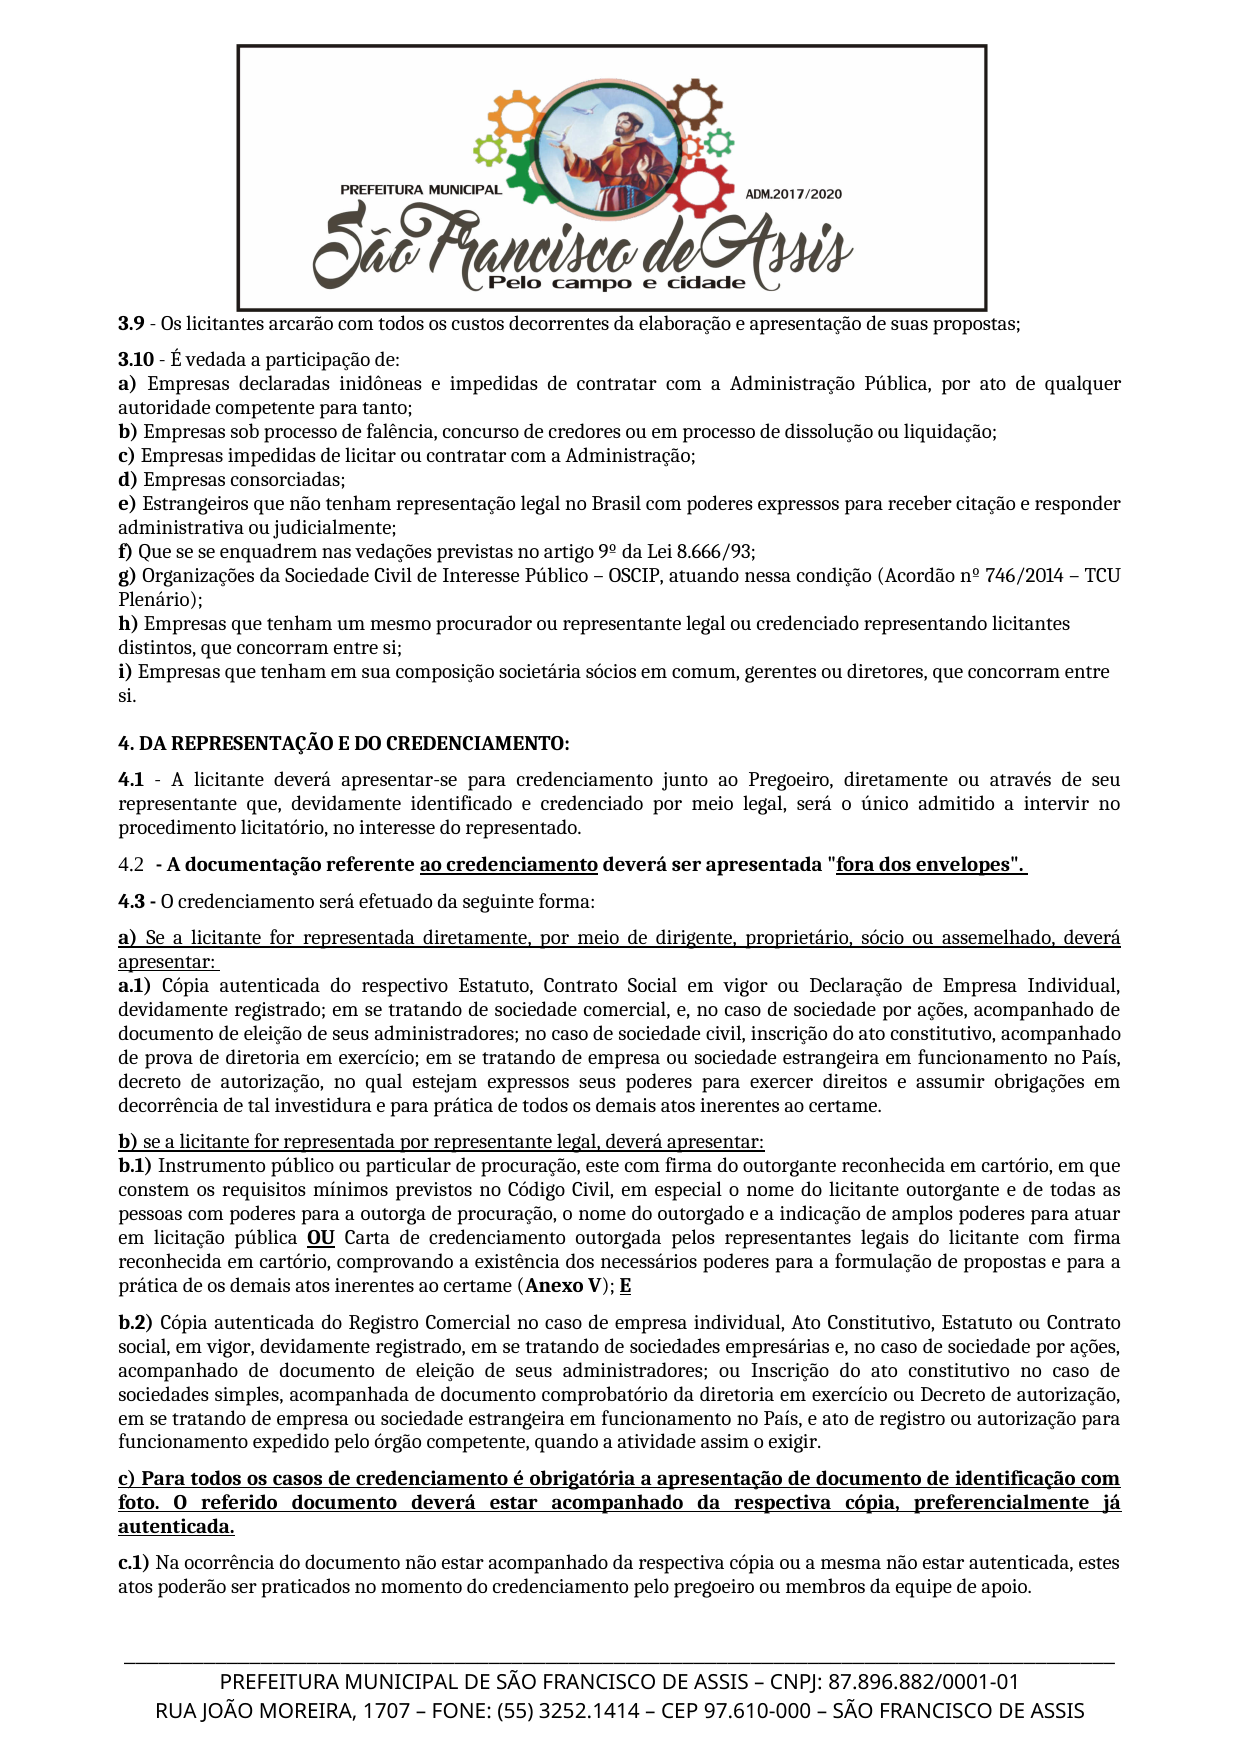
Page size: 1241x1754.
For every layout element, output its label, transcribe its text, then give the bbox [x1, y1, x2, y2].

text 4. DA REPRESENTAÇÃO E DO CREDENCIAMENTO: [118, 731, 1122, 755]
text i) Empresas que tenham em sua composição societária sócios em comum, gerentes ou diretores, que concorram entre si. [118, 659, 1122, 707]
text c.1) Na ocorrência do documento não estar acompanhado da respectiva cópia ou a mesma não estar autenticada, estes atos poderão ser praticados no momento do credenciamento pelo pregoeiro ou membros da equipe de apoio. [118, 1551, 1122, 1599]
text c) Empresas impedidas de licitar ou contratar com a Administração; [118, 444, 1181, 468]
text c) Para todos os casos de credenciamento é obrigatória a apresentação de documento de identificação com foto. O referido documento deverá estar acompanhado da respectiva cópia, preferencialmente já [118, 1467, 1122, 1511]
text b.2) Cópia autenticada do Registro Comercial no caso de empresa individual, Ato Constitutivo, Estatuto ou Contrato social, em vigor, devidamente registrado, em se tratando de sociedades empresárias e, no caso de sociedade por ações, acompanhado de documento de eleição de seus administradores; ou Inscrição do ato constitutivo no caso de sociedades simples, acompanhada de documento comprobatório da diretoria em exercício ou Decreto de autorização, em se tratando de empresa ou sociedade estrangeira em funcionamento no País, e ato de registro ou autorização para funcionamento expedido pelo órgão competente, quando a atividade assim o exigir. [118, 1310, 1122, 1454]
text 4.3 - O credenciamento será efetuado da seguinte forma: [118, 889, 1122, 913]
text b) Empresas sob processo de falência, concurso de credores ou em processo de dissolução ou liquidação; [118, 420, 1181, 444]
list - A documentação referente ao credenciamento deverá ser apresentada "fora dos envelopes". [118, 852, 1122, 877]
text b.1) Instrumento público ou particular de procuração, este com firma do outorgante reconhecida em cartório, em que constem os requisitos mínimos previstos no Código Civil, em especial o nome do licitante outorgante e de todas as pessoas com poderes para a outorga de procuração, o nome do outorgado e a indicação de amplos poderes para atuar em licitação pública OU Carta de credenciamento outorgada pelos representantes legais do licitante com firma reconhecida em cartório, comprovando a existência dos necessários poderes para a formulação de propostas e para a prática de os demais atos inerentes ao certame (Anexo V); E [118, 1154, 1122, 1298]
text d) Empresas consorciadas; [118, 468, 1122, 492]
text b) se a licitante for representada por representante legal, deverá apresentar: [118, 1130, 1122, 1154]
text a) Empresas declaradas inidôneas e impedidas de contratar com a Administração Pública, por ato de qualquer autoridade competente para tanto; [118, 372, 1122, 420]
text e) Estrangeiros que não tenham representação legal no Brasil com poderes expressos para receber citação e responder administrativa ou judicialmente; [118, 492, 1122, 540]
text f) Que se se enquadrem nas vedações previstas no artigo 9º da Lei 8.666/93; [118, 540, 1122, 564]
text g) Organizações da Sociedade Civil de Interesse Público – OSCIP, atuando nessa condição (Acordão nº 746/2014 – TCU Plenário); [118, 564, 1122, 612]
text 3.10 - É vedada a participação de: [118, 348, 1122, 372]
text a.1) Cópia autenticada do respectivo Estatuto, Contrato Social em vigor ou Declaração de Empresa Individual, devidamente registrado; em se tratando de sociedade comercial, e, no caso de sociedade por ações, acompanhado de documento de eleição de seus administradores; no caso de sociedade civil, inscrição do ato constitutivo, acompanhado de prova de diretoria em exercício; em se tratando de empresa ou sociedade estrangeira em funcionamento no País, decreto de autorização, no qual estejam expressos seus poderes para exercer direitos e assumir obrigações em decorrência de tal investidura e para prática de todos os demais atos inerentes ao certame. [118, 974, 1122, 1118]
text a) Se a licitante for representada diretamente, por meio de dirigente, proprietário, sócio ou assemelhado, deverá apresentar: [118, 926, 1122, 974]
text h) Empresas que tenham um mesmo procurador ou representante legal ou credenciado representando licitantes distintos, que concorram entre si; [118, 612, 1122, 659]
text 3.9 - Os licitantes arcarão com todos os custos decorrentes da elaboração e apresentação de suas propostas; [118, 312, 1122, 336]
text autenticada. [118, 1512, 1122, 1538]
text 4.1 - A licitante deverá apresentar-se para credenciamento junto ao Pregoeiro, diretamente ou através de seu representante que, devidamente identificado e credenciado por meio legal, será o único admitido a intervir no procedimento licitatório, no interesse do representado. [118, 768, 1122, 840]
